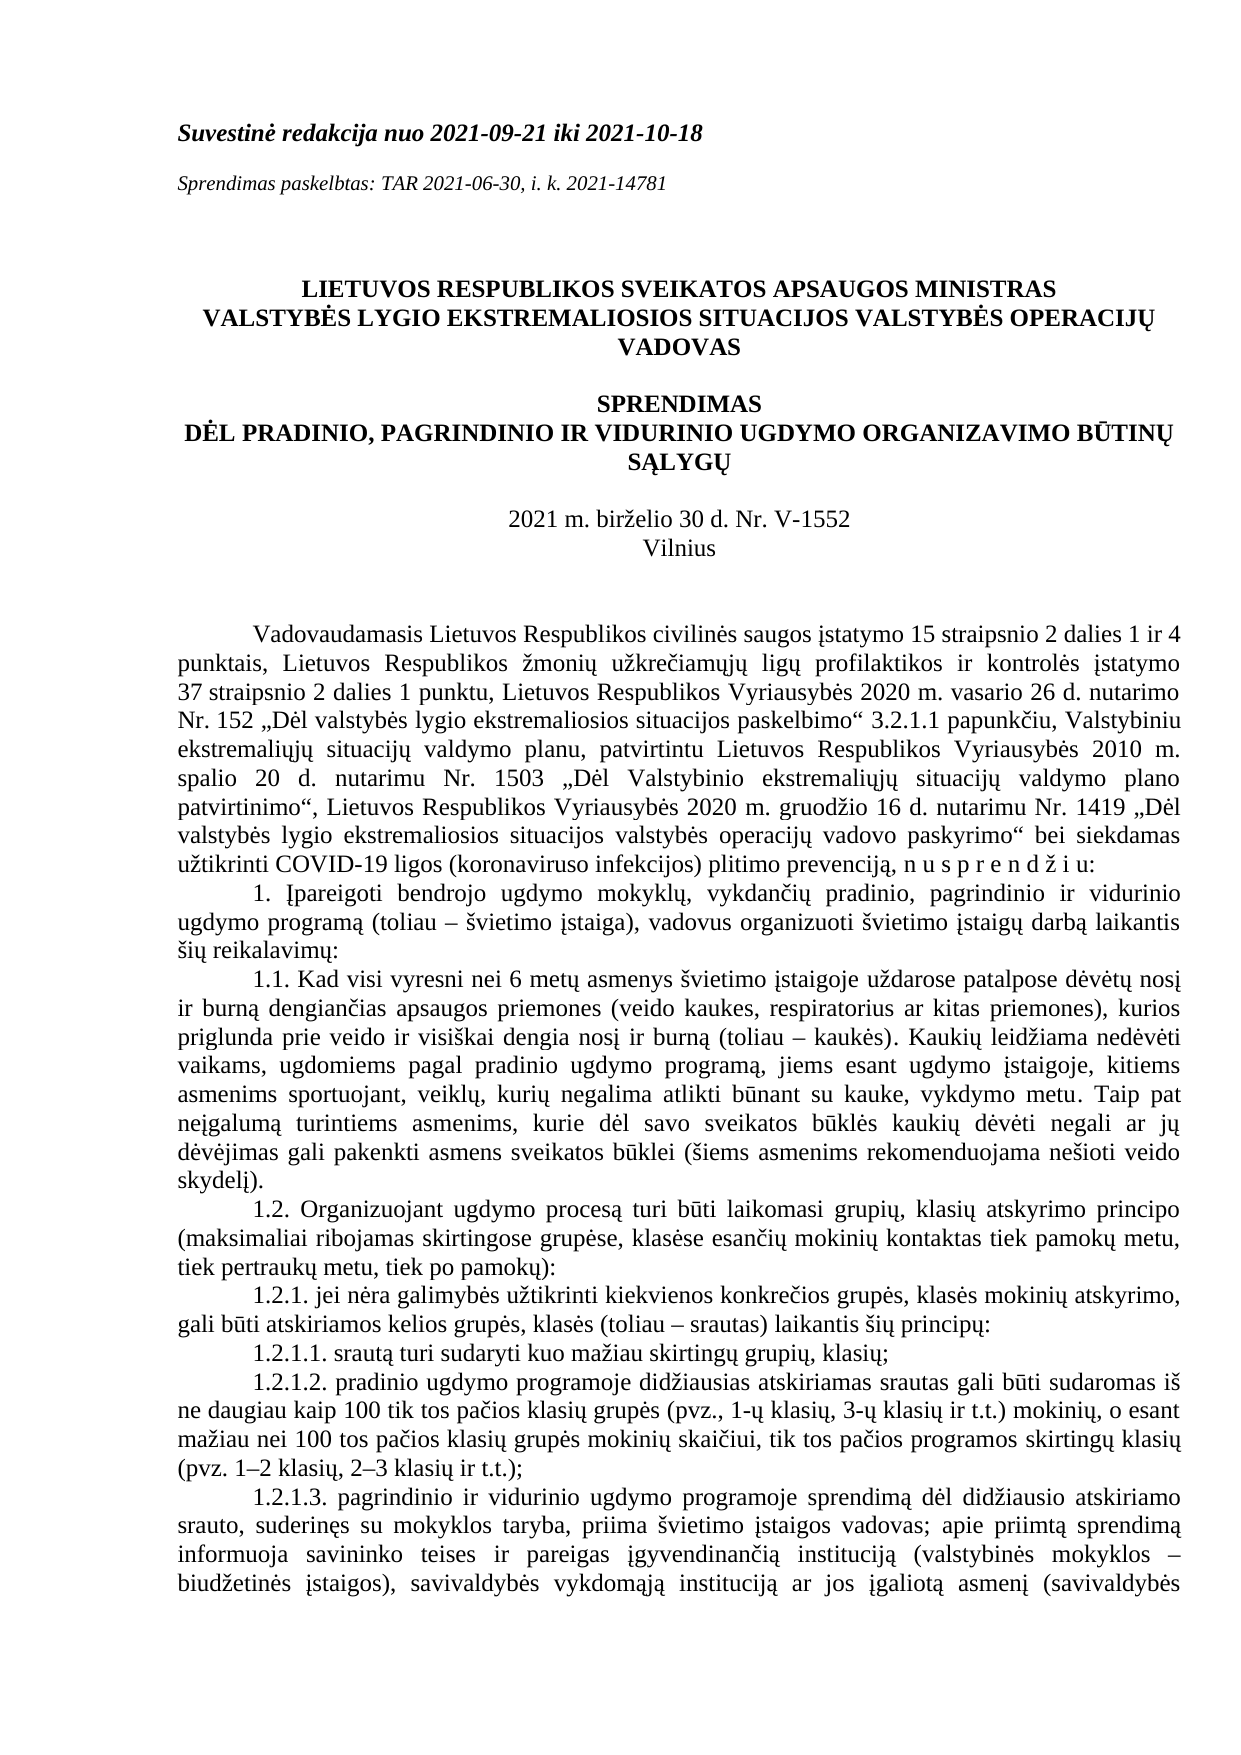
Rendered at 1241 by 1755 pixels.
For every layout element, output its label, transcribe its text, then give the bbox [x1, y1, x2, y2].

text 1.1. Kad visi vyresni nei 6 metų asmenys švietimo įstaigoje uždarose patalpose dėvėtų nosį ir burną dengiančias apsaugos priemones (veido kaukes, respiratorius ar kitas priemones), kurios priglunda prie veido ir visiškai dengia nosį ir burną (toliau – kaukės). Kaukių leidžiama nedėvėti vaikams, ugdomiems pagal pradinio ugdymo programą, jiems esant ugdymo įstaigoje, kitiems asmenims sportuojant, veiklų, kurių negalima atlikti būnant su kauke, vykdymo metu. Taip pat neįgalumą turintiems asmenims, kurie dėl savo sveikatos būklės kaukių dėvėti negali ar jų dėvėjimas gali pakenkti asmens sveikatos būklei (šiems asmenims rekomenduojama nešioti veido skydelį). [177, 964, 1181, 1194]
text 1. Įpareigoti bendrojo ugdymo mokyklų, vykdančių pradinio, pagrindinio ir vidurinio ugdymo programą (toliau – švietimo įstaiga), vadovus organizuoti švietimo įstaigų darbą laikantis šių reikalavimų: [177, 878, 1181, 964]
text DĖL PRADINIO, PAGRINDINIO IR VIDURINIO UGDYMO ORGANIZAVIMO BŪTINŲ SĄLYGŲ [177, 418, 1181, 475]
text 1.2.1.3. pagrindinio ir vidurinio ugdymo programoje sprendimą dėl didžiausio atskiriamo srauto, suderinęs su mokyklos taryba, priima švietimo įstaigos vadovas; apie priimtą sprendimą informuoja savininko teises ir pareigas įgyvendinančią instituciją (valstybinės mokyklos – biudžetinės įstaigos), savivaldybės vykdomąją instituciją ar jos įgaliotą asmenį (savivaldybės [177, 1482, 1181, 1597]
text 1.2. Organizuojant ugdymo procesą turi būti laikomasi grupių, klasių atskyrimo principo (maksimaliai ribojamas skirtingose grupėse, klasėse esančių mokinių kontaktas tiek pamokų metu, tiek pertraukų metu, tiek po pamokų): [177, 1194, 1181, 1280]
text 1.2.1. jei nėra galimybės užtikrinti kiekvienos konkrečios grupės, klasės mokinių atskyrimo, gali būti atskiriamos kelios grupės, klasės (toliau – srautas) laikantis šių principų: [177, 1280, 1181, 1338]
text 1.2.1.2. pradinio ugdymo programoje didžiausias atskiriamas srautas gali būti sudaromas iš ne daugiau kaip 100 tik tos pačios klasių grupės (pvz., 1-ų klasių, 3-ų klasių ir t.t.) mokinių, o esant mažiau nei 100 tos pačios klasių grupės mokinių skaičiui, tik tos pačios programos skirtingų klasių (pvz. 1–2 klasių, 2–3 klasių ir t.t.); [177, 1367, 1181, 1482]
text Vilnius [177, 533, 1181, 562]
text Vadovaudamasis Lietuvos Respublikos civilinės saugos įstatymo 15 straipsnio 2 dalies 1 ir 4 punktais, Lietuvos Respublikos žmonių užkrečiamųjų ligų profilaktikos ir kontrolės įstatymo 37 straipsnio 2 dalies 1 punktu, Lietuvos Respublikos Vyriausybės 2020 m. vasario 26 d. nutarimo Nr. 152 „Dėl valstybės lygio ekstremaliosios situacijos paskelbimo“ 3.2.1.1 papunkčiu, Valstybiniu ekstremaliųjų situacijų valdymo planu, patvirtintu Lietuvos Respublikos Vyriausybės 2010 m. spalio 20 d. nutarimu Nr. 1503 „Dėl Valstybinio ekstremaliųjų situacijų valdymo plano patvirtinimo“, Lietuvos Respublikos Vyriausybės 2020 m. gruodžio 16 d. nutarimu Nr. 1419 „Dėl valstybės lygio ekstremaliosios situacijos valstybės operacijų vadovo paskyrimo“ bei siekdamas užtikrinti COVID-19 ligos (koronaviruso infekcijos) plitimo prevenciją, n u s p r e n d ž i u: [177, 619, 1181, 878]
text SPRENDIMAS [177, 389, 1181, 418]
text LIETUVOS RESPUBLIKOS SVEIKATOS APSAUGOS MINISTRAS [177, 274, 1181, 303]
text Suvestinė redakcija nuo 2021-09-21 iki 2021-10-18 [177, 118, 1181, 147]
text 2021 m. birželio 30 d. Nr. V-1552 [177, 504, 1181, 533]
text Sprendimas paskelbtas: TAR 2021-06-30, i. k. 2021-14781 [177, 171, 1181, 195]
text VALSTYBĖS LYGIO EKSTREMALIOSIOS SITUACIJOS VALSTYBĖS OPERACIJŲ VADOVAS [177, 303, 1181, 360]
text 1.2.1.1. srautą turi sudaryti kuo mažiau skirtingų grupių, klasių; [177, 1338, 1181, 1367]
